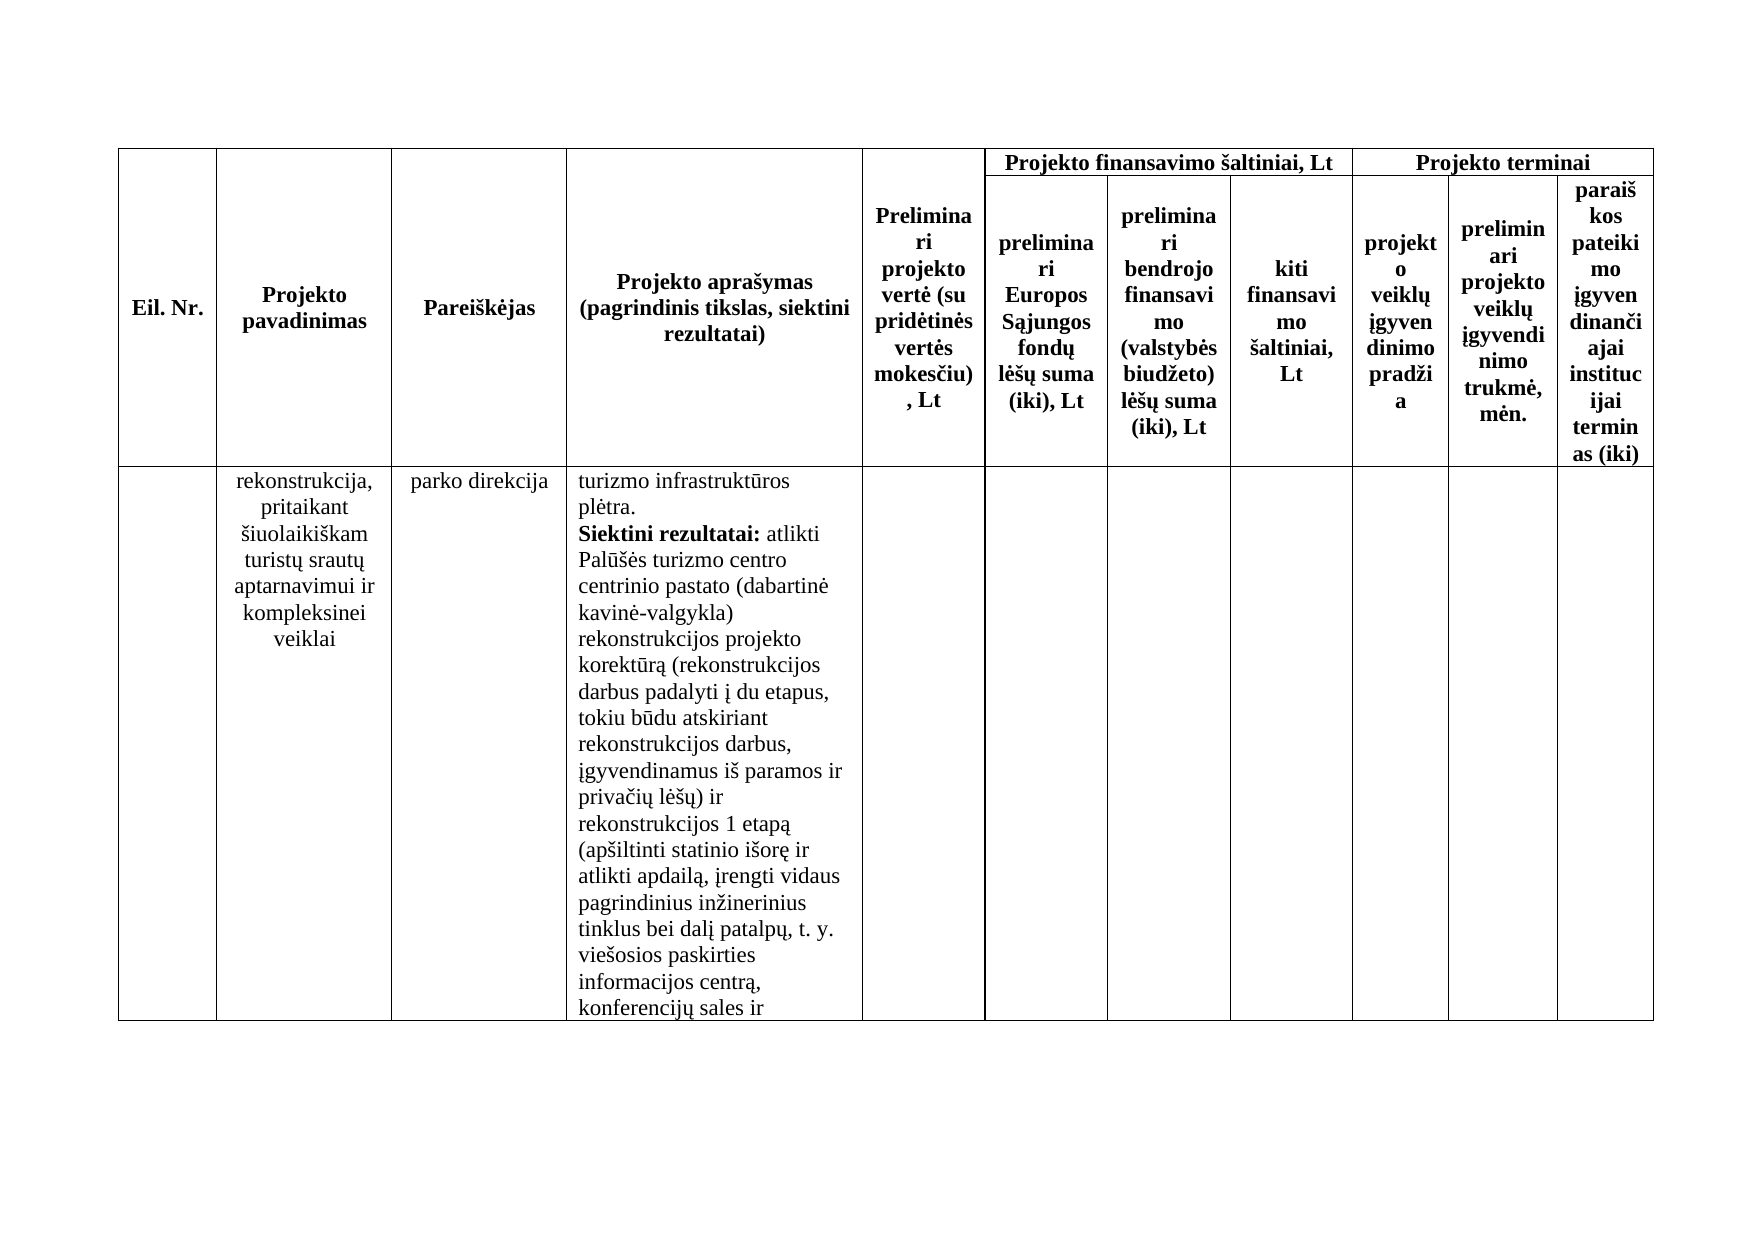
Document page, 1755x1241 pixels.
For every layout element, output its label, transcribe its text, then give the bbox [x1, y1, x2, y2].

table_cell parko direkcija [392, 467, 566, 1020]
table_cell turizmo infrastruktūros plėtra. Siektini rezultatai: atlikti Palūšės turizmo centro centrinio pastato (dabartinė kavinė-valgykla) rekonstrukcijos projekto korektūrą (rekonstrukcijos darbus padalyti į du etapus, tokiu būdu atskiriant rekonstrukcijos darbus, įgyvendinamus iš paramos ir privačių lėšų) ir rekonstrukcijos 1 etapą (apšiltinti statinio išorę ir atlikti apdailą, įrengti vidaus pagrindinius inžinerinius tinklus bei dalį patalpų, t. y. viešosios paskirties informacijos centrą, konferencijų sales ir [567, 467, 862, 1020]
table_cell paraiškos pateikimo įgyvendinančiajai institucijai terminas (iki) [1558, 176, 1653, 466]
table_header Eil. Nr. [119, 149, 216, 466]
table_cell [1353, 467, 1448, 1020]
table_cell preliminari projekto veiklų įgyvendinimo trukmė, mėn. [1449, 176, 1557, 466]
table_cell rekonstrukcija, pritaikant šiuolaikiškam turistų srautų aptarnavimui ir kompleksinei veiklai [217, 467, 391, 1020]
table_cell [1449, 467, 1557, 1020]
table_header Projekto terminai [1353, 149, 1653, 175]
table_cell [986, 467, 1107, 1020]
table_cell preliminari bendrojo finansavimo (valstybės biudžeto) lėšų suma (iki), Lt [1108, 176, 1230, 466]
table_header Projekto finansavimo šaltiniai, Lt [986, 149, 1352, 175]
table_cell [863, 467, 984, 1020]
table_header Projekto aprašymas (pagrindinis tikslas, siektini rezultatai) [567, 149, 862, 466]
table_cell [1231, 467, 1352, 1020]
table_header Pareiškėjas [392, 149, 566, 466]
table_header Preliminari projekto vertė (su pridėtinės vertės mokesčiu), Lt [863, 149, 984, 466]
table_cell [1558, 467, 1653, 1020]
table_cell kiti finansavimo šaltiniai, Lt [1231, 176, 1352, 466]
table_cell projekto veiklų įgyvendinimo pradžia [1353, 176, 1448, 466]
table_cell preliminari Europos Sąjungos fondų lėšų suma (iki), Lt [986, 176, 1107, 466]
table_cell [119, 467, 216, 1020]
table_header Projekto pavadinimas [217, 149, 391, 466]
table_cell [1108, 467, 1230, 1020]
